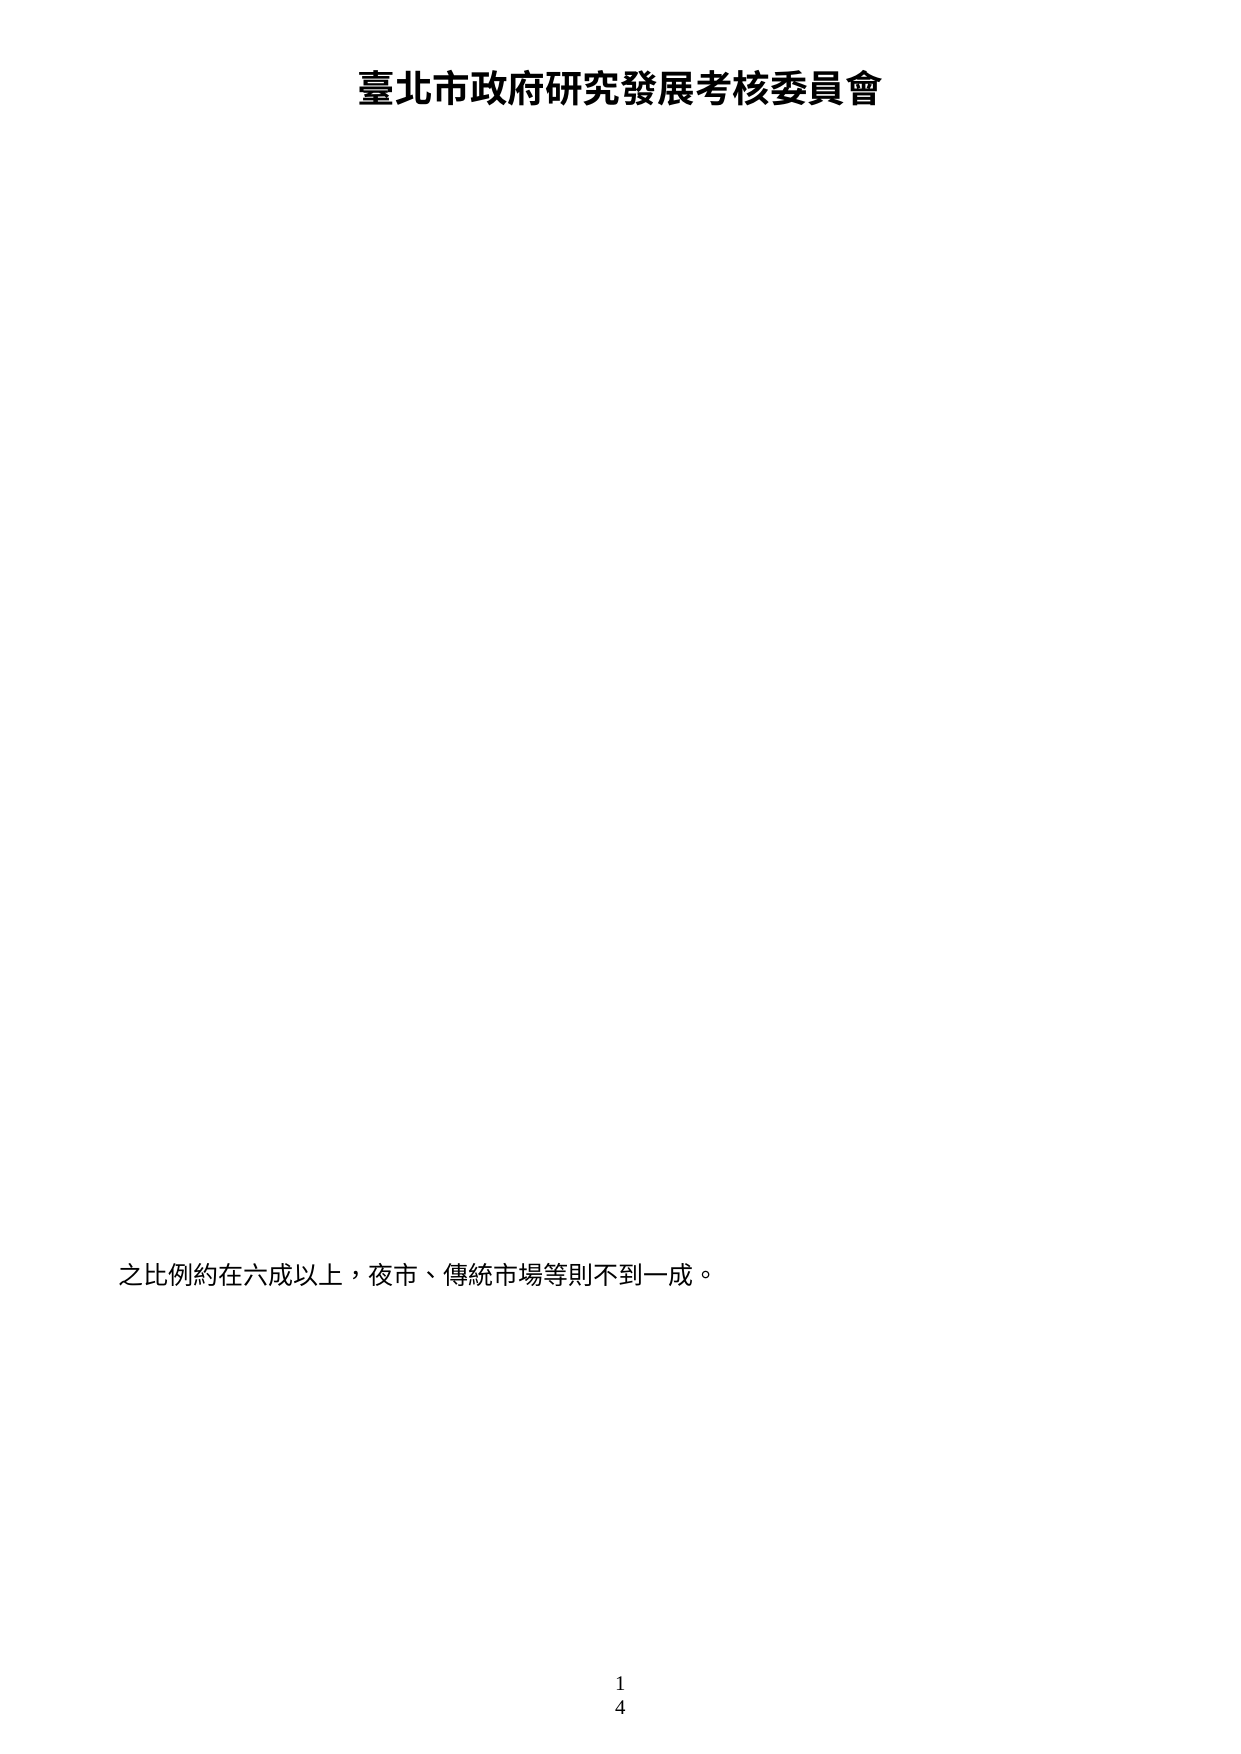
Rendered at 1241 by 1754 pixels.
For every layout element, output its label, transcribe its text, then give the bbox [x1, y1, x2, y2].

text 本次調查在全體1,003位受訪者中，八成五擁有無現金支付帳戶或卡片，一成五都沒有。在848位持有無現金支付工具者中，九成四過去一年有使用經驗，約佔全體1,003人的79%；在複選的情形下，以信用卡使用比例八成三為最高。在各類消費場所願意使用無現金之比例約在六成以上，夜市、傳統市場等則不到一成。 [118, 468, 1122, 1286]
